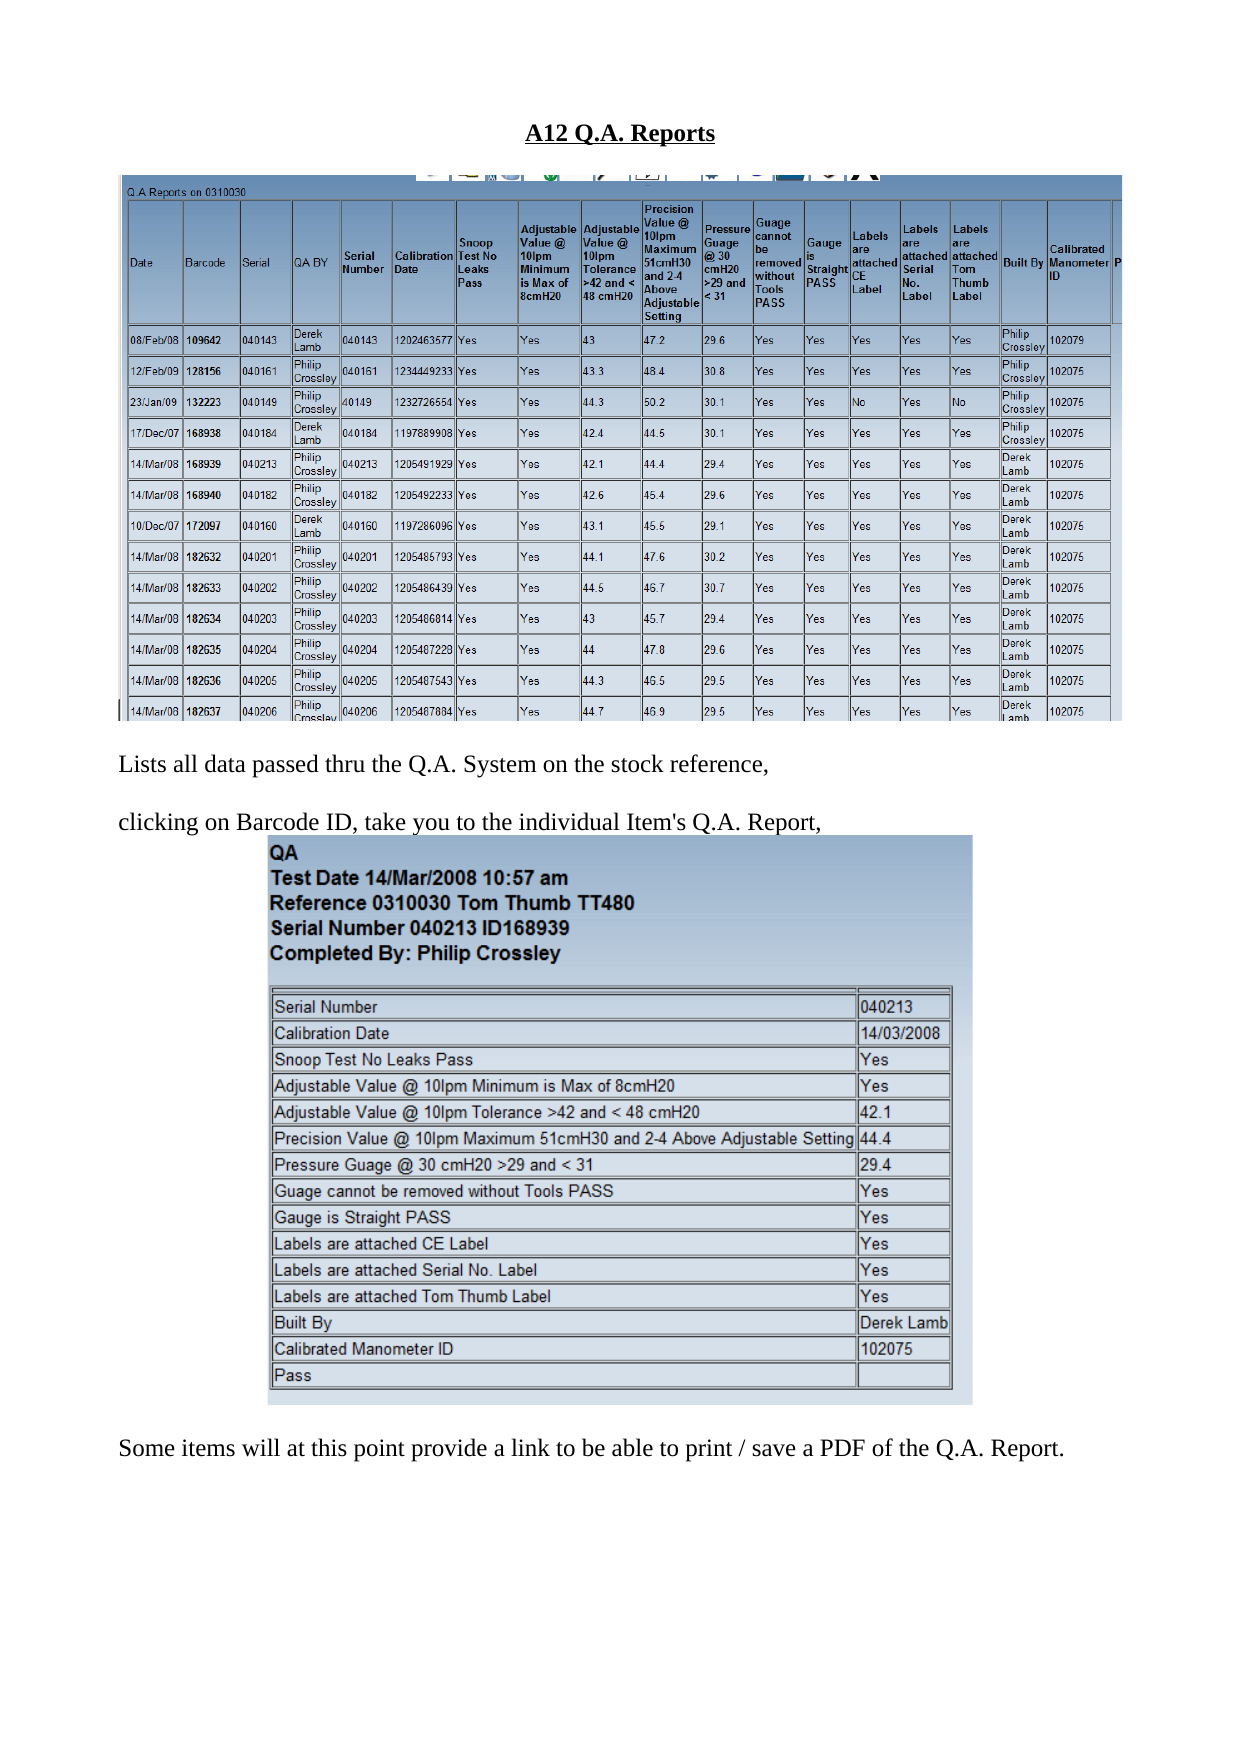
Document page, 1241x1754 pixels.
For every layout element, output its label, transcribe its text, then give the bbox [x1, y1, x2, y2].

text clicking on Barcode ID, take you to the individual Item's Q.A. Report, [118, 807, 1122, 836]
text Lists all data passed thru the Q.A. System on the stock reference, [118, 749, 1122, 778]
text A12 Q.A. Reports [118, 118, 1122, 147]
text Some items will at this point provide a link to be able to print / save a PDF of the Q.A. Report. [118, 1433, 1122, 1462]
